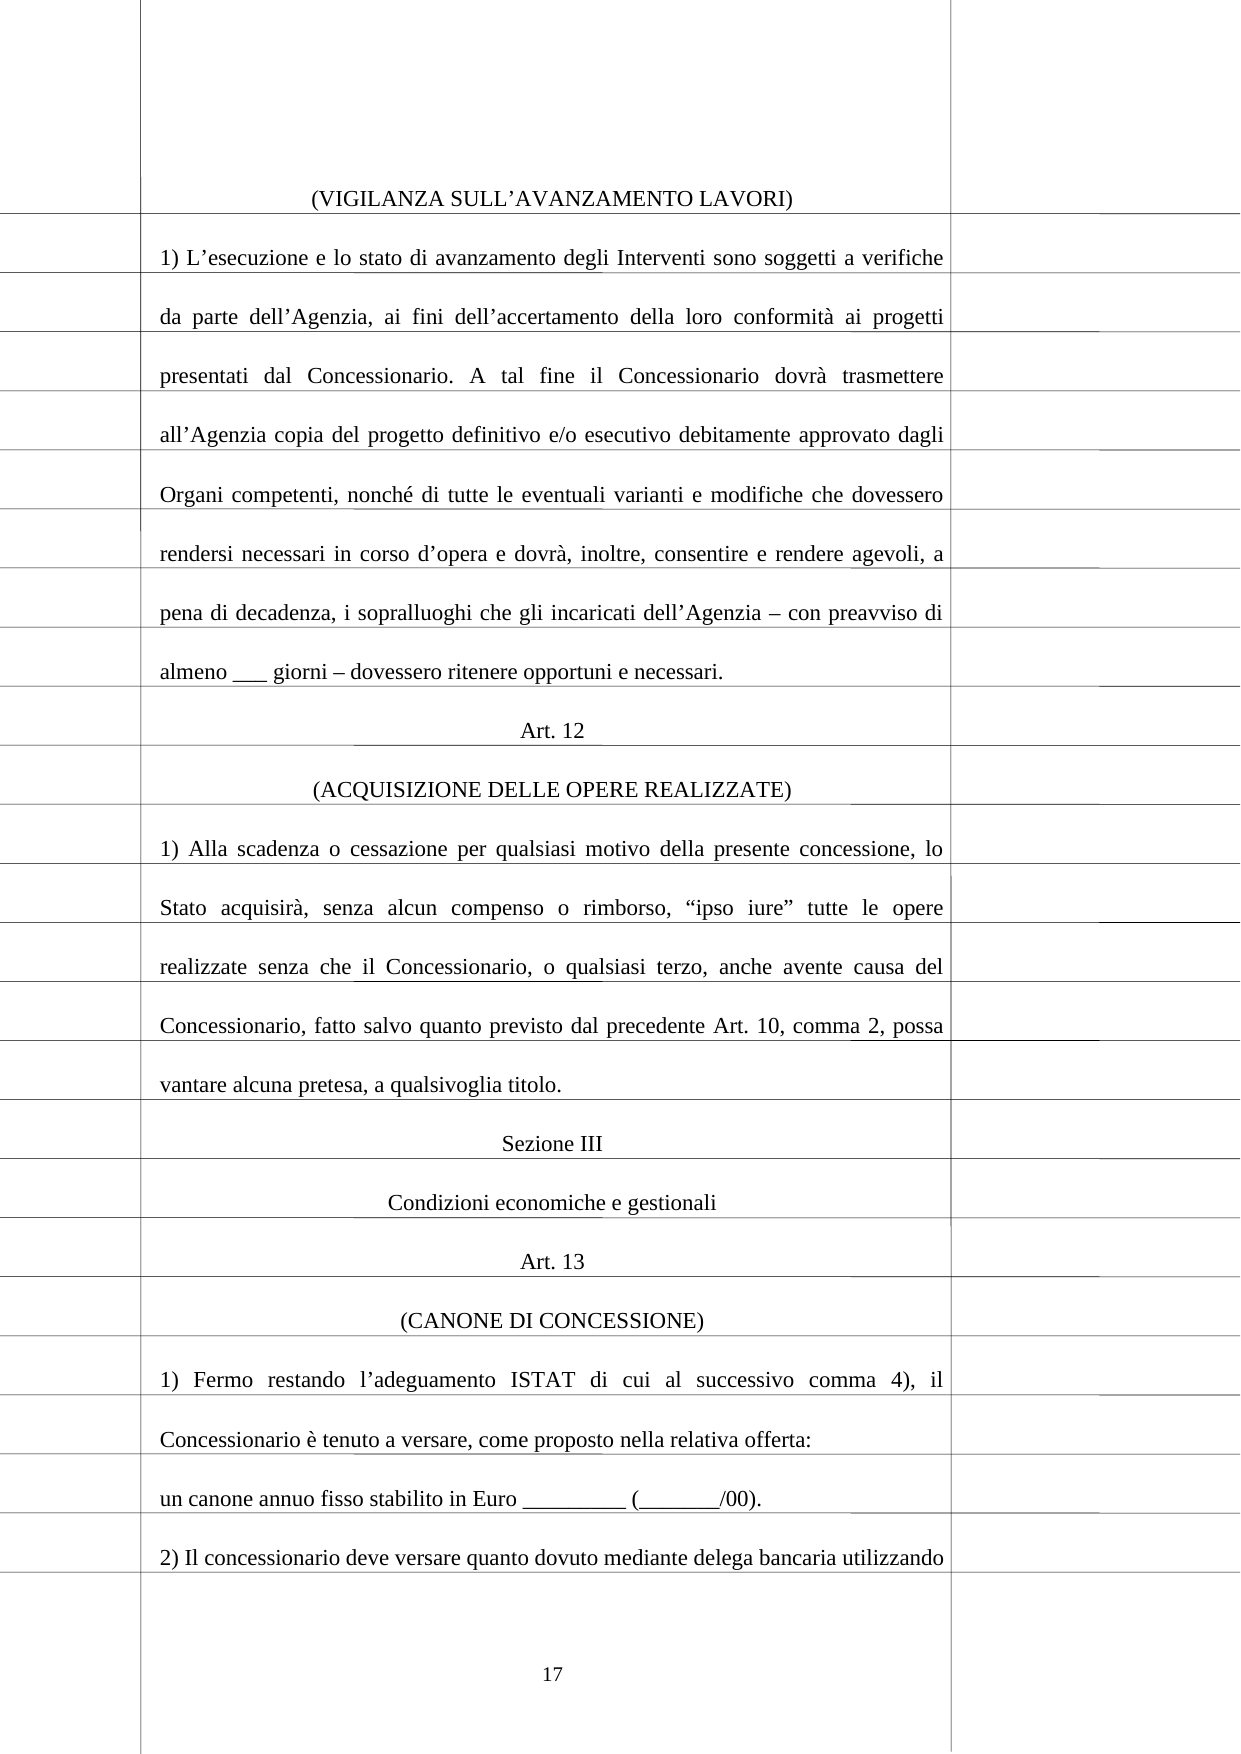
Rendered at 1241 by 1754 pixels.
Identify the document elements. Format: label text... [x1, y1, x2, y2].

text Organi competenti, nonché di tutte le eventuali varianti e modifiche che dovessero [159, 451, 945, 508]
text all’Agenzia copia del progetto definitivo e/o esecutivo debitamente approvato dagli [159, 392, 945, 449]
text [159, 805, 945, 809]
text Art. 13 [159, 1223, 945, 1276]
text [159, 1514, 945, 1518]
text Art. 12 [159, 691, 945, 745]
text da parte dell’Agenzia, ai fini dell’accertamento della loro conformità ai progetti [159, 273, 945, 331]
text [159, 1455, 945, 1459]
text (CANONE DI CONCESSIONE) [159, 1282, 945, 1335]
text [159, 1159, 945, 1163]
text Stato acquisirà, senza alcun compenso o rimborso, “ipso iure” tutte le opere [159, 864, 945, 922]
text presentati dal Concessionario. A tal fine il Concessionario dovrà trasmettere [159, 332, 945, 390]
text [159, 1218, 945, 1223]
text [159, 1277, 945, 1282]
text Concessionario è tenuto a versare, come proposto nella relativa offerta: [159, 1396, 945, 1453]
text (ACQUISIZIONE DELLE OPERE REALIZZATE) [159, 750, 945, 803]
text Sezione III [159, 1104, 945, 1158]
text pena di decadenza, i sopralluoghi che gli incaricati dell’Agenzia – con preavviso di [159, 569, 945, 626]
text 2) Il concessionario deve versare quanto dovuto mediante delega bancaria utilizzando [159, 1518, 945, 1571]
text [159, 214, 945, 218]
text Condizioni economiche e gestionali [159, 1163, 945, 1217]
text un canone annuo fisso stabilito in Euro _________ (_______/00). [159, 1459, 945, 1512]
text (VIGILANZA SULL’AVANZAMENTO LAVORI) [159, 159, 945, 213]
text 1) L’esecuzione e lo stato di avanzamento degli Interventi sono soggetti a verifiche [159, 218, 945, 272]
text [159, 1337, 945, 1341]
text realizzate senza che il Concessionario, o qualsiasi terzo, anche avente causa del [159, 923, 945, 981]
text vantare alcuna pretesa, a qualsivoglia titolo. [159, 1041, 945, 1099]
text Concessionario, fatto salvo quanto previsto dal precedente Art. 10, comma 2, possa [159, 982, 945, 1040]
text 1) Alla scadenza o cessazione per qualsiasi motivo della presente concessione, lo [159, 809, 945, 863]
text 1) Fermo restando l’adeguamento ISTAT di cui al successivo comma 4), il [159, 1341, 945, 1394]
text almeno ___ giorni – dovessero ritenere opportuni e necessari. [159, 628, 945, 685]
text rendersi necessari in corso d’opera e dovrà, inoltre, consentire e rendere agevoli, a [159, 510, 945, 567]
text [159, 746, 945, 750]
